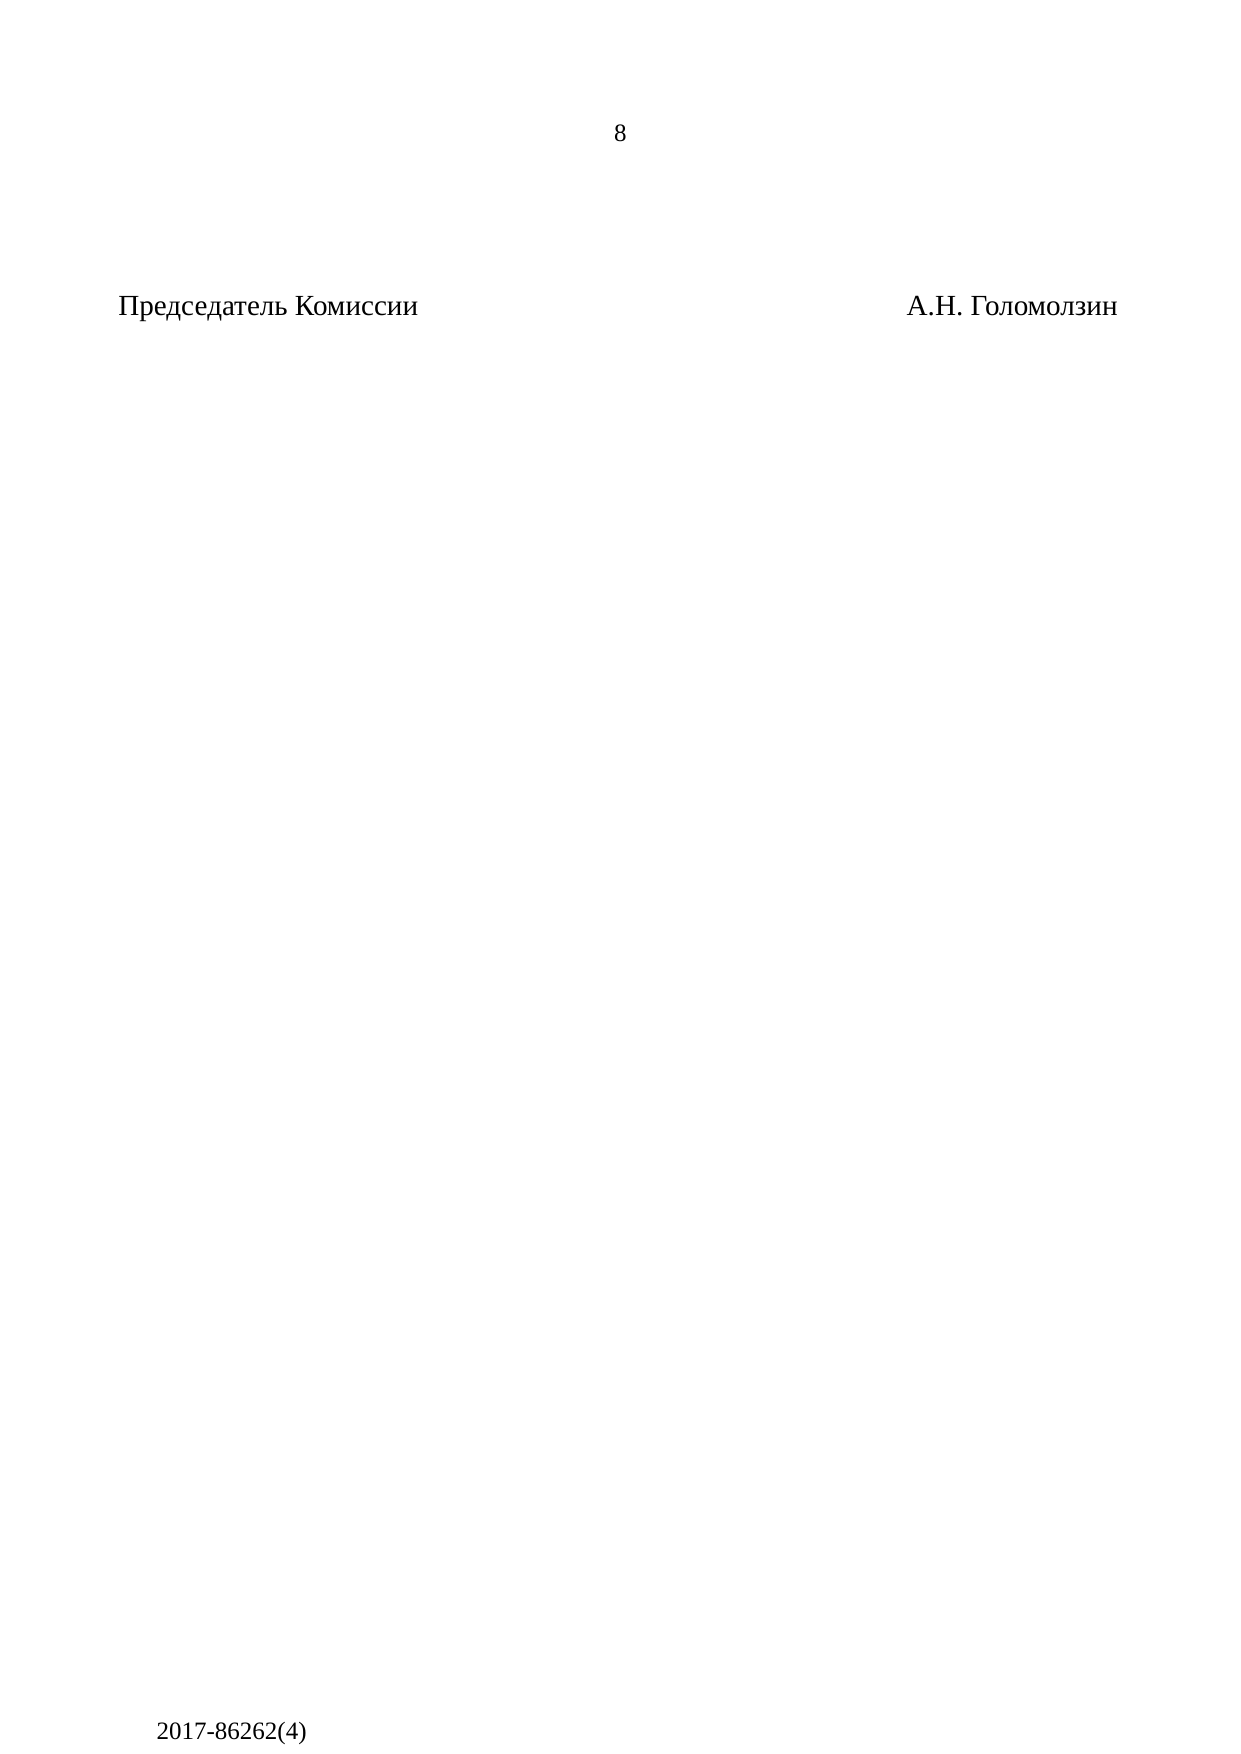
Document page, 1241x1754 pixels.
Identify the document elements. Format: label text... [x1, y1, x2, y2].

text Председатель Комиссии А.Н. Голомолзин [118, 288, 1122, 321]
